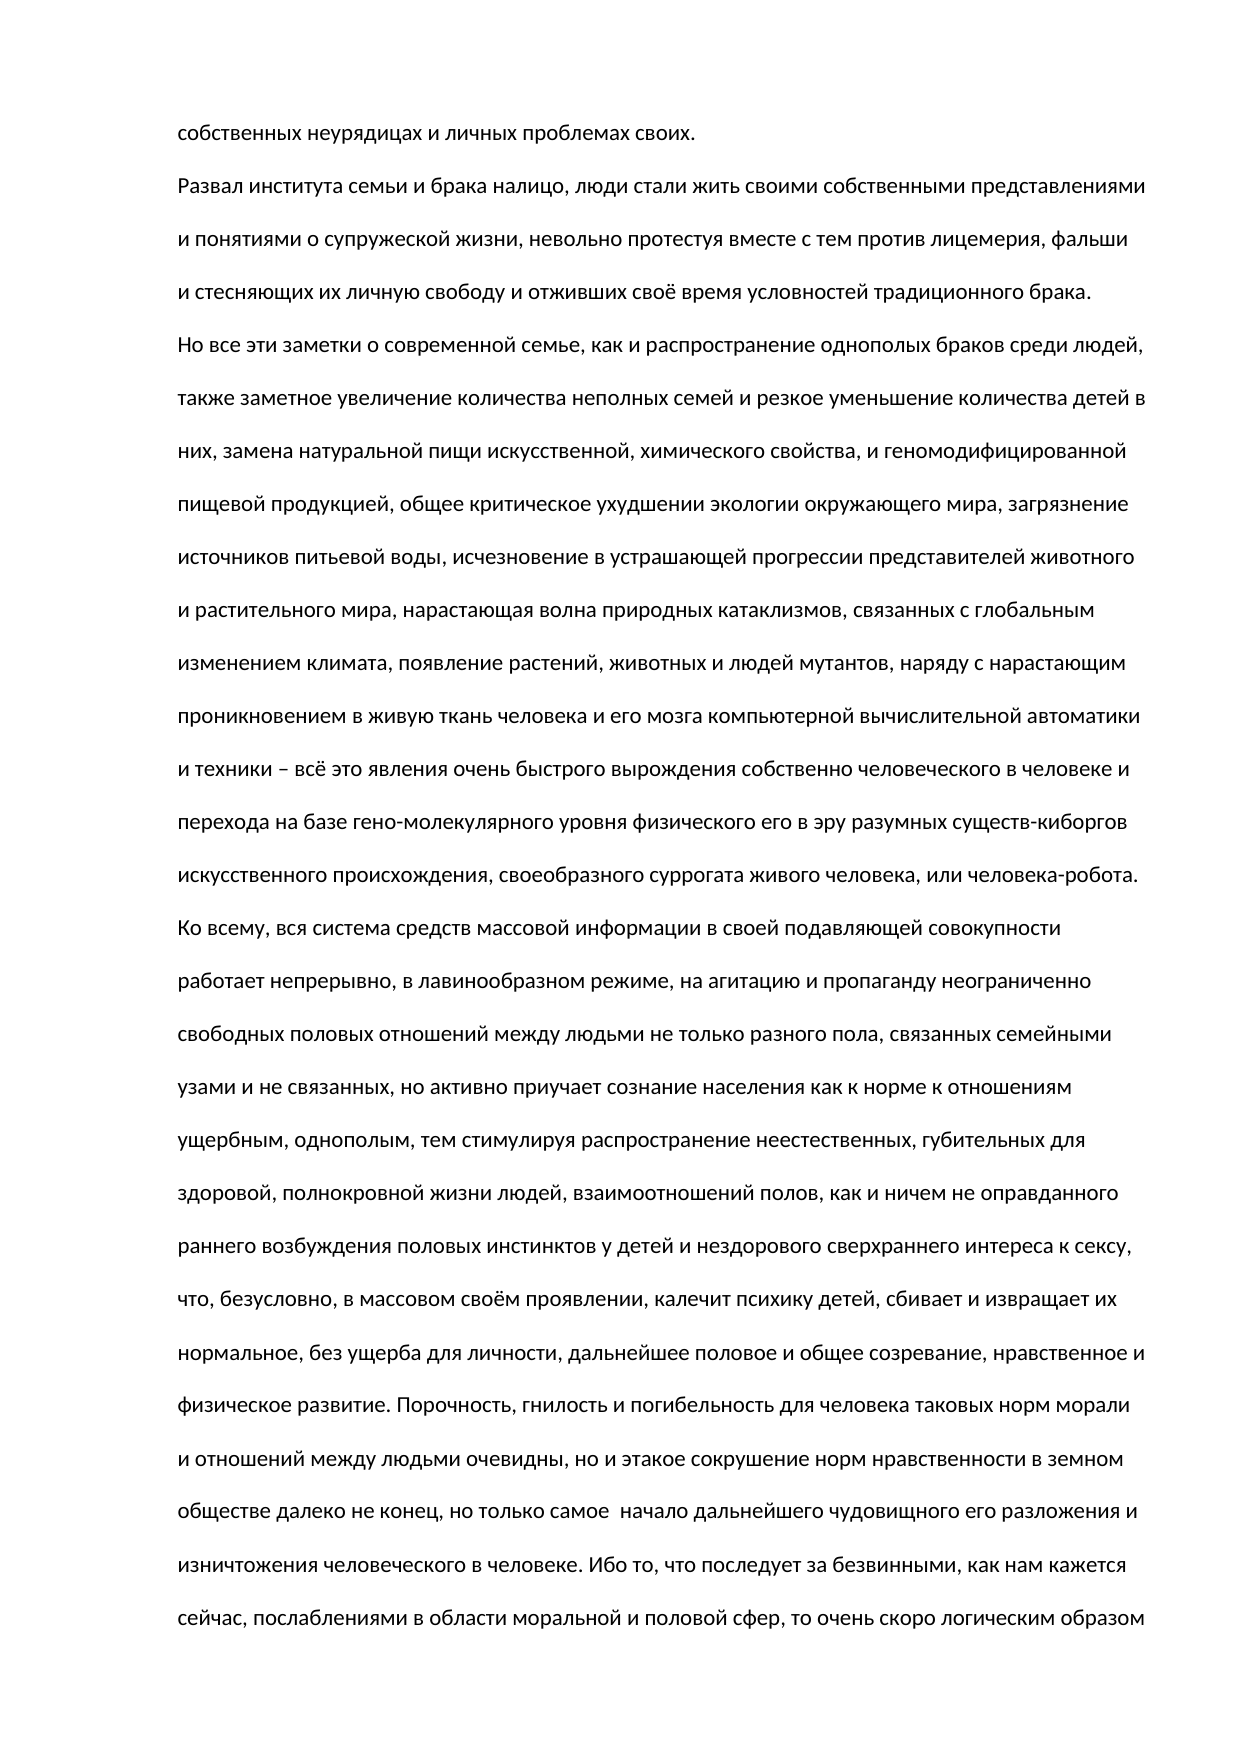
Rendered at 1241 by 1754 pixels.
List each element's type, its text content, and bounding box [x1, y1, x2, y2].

text и техники – всё это явления очень быстрого вырождения собственно человеческого в человеке и [177, 754, 1152, 782]
text проникновением в живую ткань человека и его мозга компьютерной вычислительной автоматики [177, 701, 1152, 729]
text также заметное увеличение количества неполных семей и резкое уменьшение количества детей в [177, 383, 1152, 411]
text источников питьевой воды, исчезновение в устрашающей прогрессии представителей животного [177, 542, 1152, 570]
text них, замена натуральной пищи искусственной, химического свойства, и геномодифицированной [177, 436, 1152, 464]
text изничтожения человеческого в человеке. Ибо то, что последует за безвинными, как нам кажется [177, 1550, 1152, 1578]
text изменением климата, появление растений, животных и людей мутантов, наряду с нарастающим [177, 648, 1152, 676]
text и растительного мира, нарастающая волна природных катаклизмов, связанных с глобальным [177, 595, 1152, 623]
text узами и не связанных, но активно приучает сознание населения как к норме к отношениям [177, 1072, 1152, 1101]
text работает непрерывно, в лавинообразном режиме, на агитацию и пропаганду неограниченно [177, 966, 1152, 994]
text физическое развитие. Порочность, гнилость и погибельность для человека таковых норм морали [177, 1391, 1152, 1419]
text здоровой, полнокровной жизни людей, взаимоотношений полов, как и ничем не оправданного [177, 1178, 1152, 1207]
text что, безусловно, в массовом своём проявлении, калечит психику детей, сбивает и извращает их [177, 1284, 1152, 1313]
text Ко всему, вся система средств массовой информации в своей подавляющей совокупности [177, 913, 1152, 941]
text Развал института семьи и брака налицо, люди стали жить своими собственными представлениями [177, 171, 1152, 199]
text искусственного происхождения, своеобразного суррогата живого человека, или человека-робота. [177, 860, 1152, 888]
text Но все эти заметки о современной семье, как и распространение однополых браков среди людей, [177, 330, 1152, 358]
text раннего возбуждения половых инстинктов у детей и нездорового сверхраннего интереса к сексу, [177, 1232, 1152, 1259]
text обществе далеко не конец, но только самое начало дальнейшего чудовищного его разложения и [177, 1497, 1152, 1525]
text перехода на базе гено-молекулярного уровня физического его в эру разумных существ-киборгов [177, 807, 1152, 835]
text ущербным, однополым, тем стимулируя распространение неестественных, губительных для [177, 1126, 1152, 1153]
text свободных половых отношений между людьми не только разного пола, связанных семейными [177, 1019, 1152, 1047]
text сейчас, послаблениями в области моральной и половой сфер, то очень скоро логическим образом [177, 1603, 1152, 1631]
text и стесняющих их личную свободу и отживших своё время условностей традиционного брака. [177, 277, 1152, 305]
text пищевой продукцией, общее критическое ухудшении экологии окружающего мира, загрязнение [177, 489, 1152, 517]
text и отношений между людьми очевидны, но и этакое сокрушение норм нравственности в земном [177, 1444, 1152, 1472]
text нормальное, без ущерба для личности, дальнейшее половое и общее созревание, нравственное и [177, 1338, 1152, 1366]
text собственных неурядицах и личных проблемах своих. [177, 118, 1152, 146]
text и понятиями о супружеской жизни, невольно протестуя вместе с тем против лицемерия, фальши [177, 224, 1152, 252]
